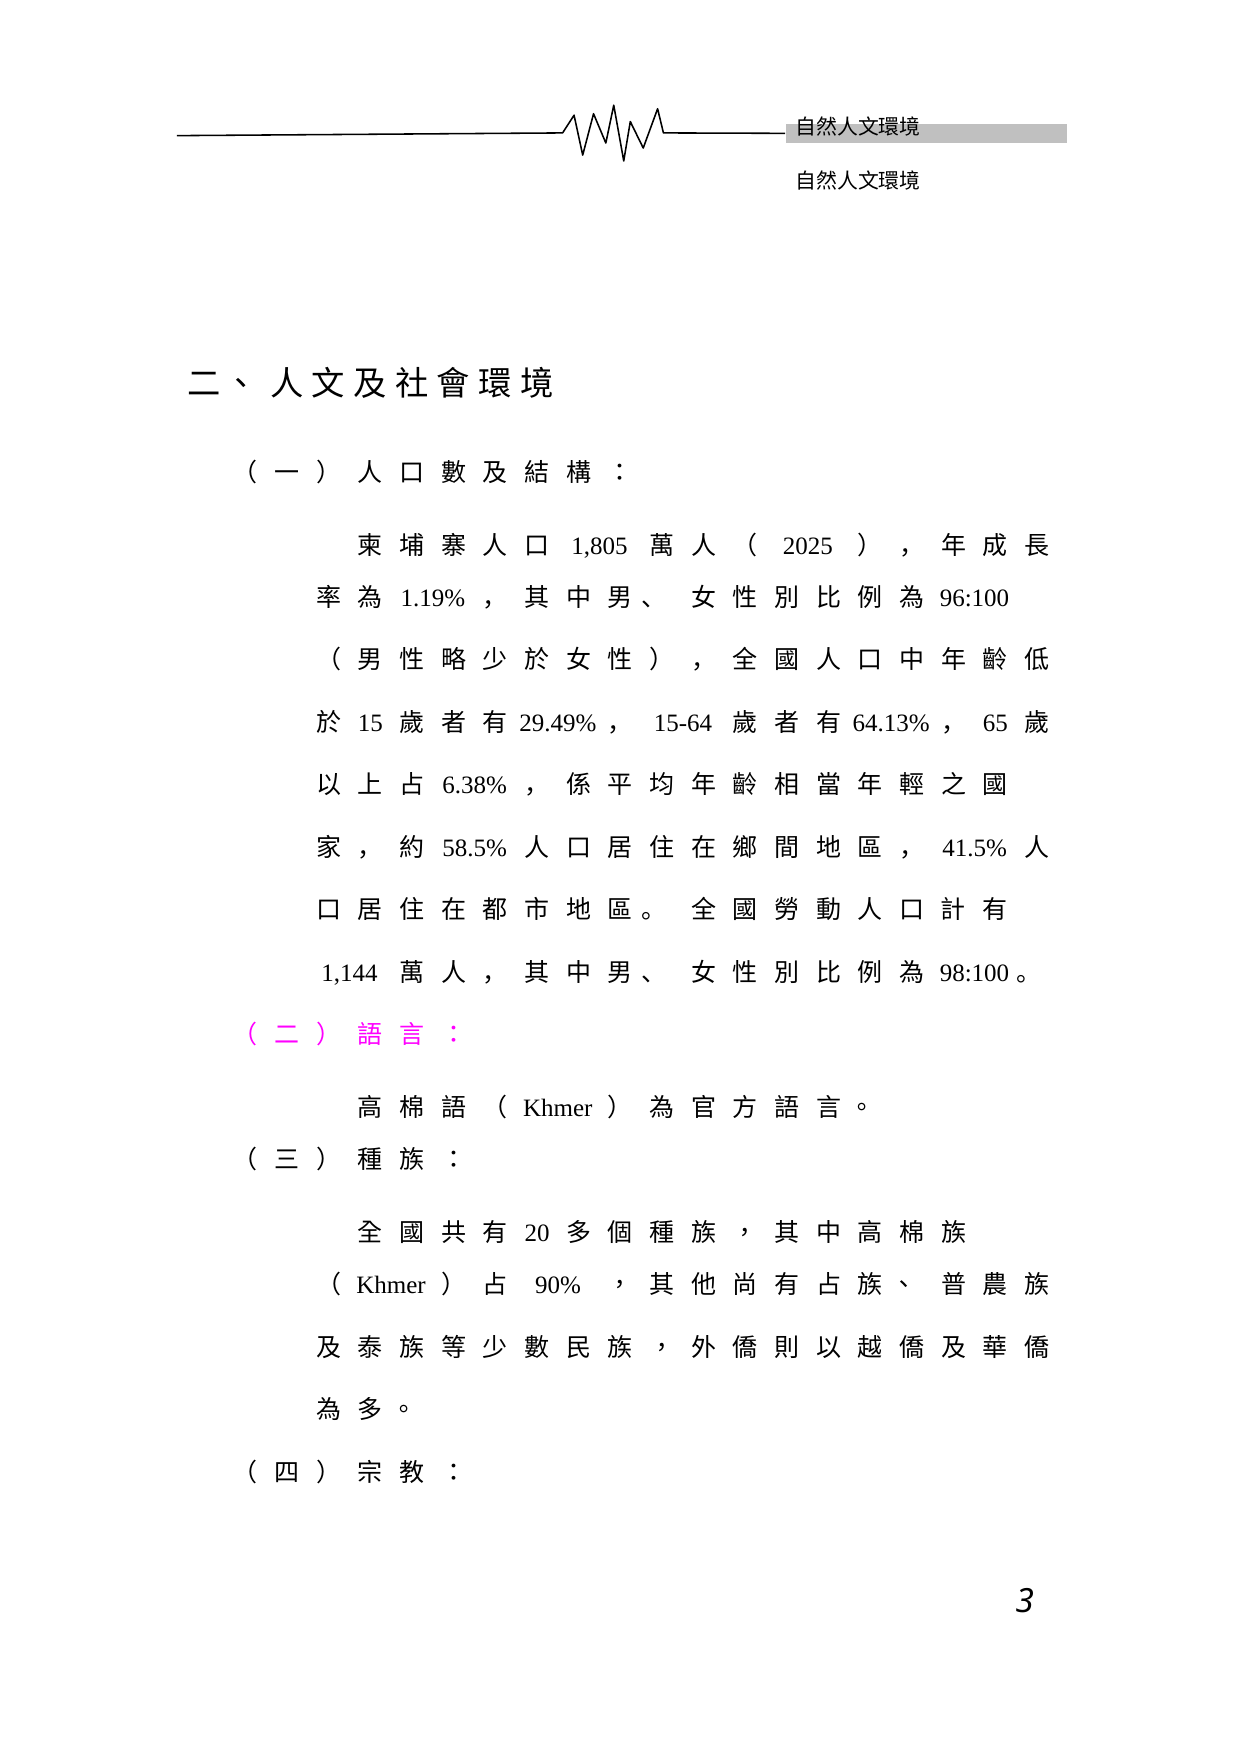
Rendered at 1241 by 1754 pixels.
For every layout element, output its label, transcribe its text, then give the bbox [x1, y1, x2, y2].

text （一）人口數及結構： [207, 429, 1058, 491]
text （三）種族： [207, 1116, 1058, 1179]
text （四）宗教： [207, 1429, 1058, 1491]
text 二、人文及社會環境 [183, 339, 1058, 402]
text 全國共有20多個種族，其中高棉族（Khmer）占90%，其他尚有占族、普農族及泰族等少數民族，外僑則以越僑及華僑為多。 [281, 1179, 1058, 1429]
text （二）語言： [207, 991, 1058, 1054]
text 高棉語（Khmer）為官方語言。 [281, 1054, 1058, 1116]
text 柬埔寨人口1,805萬人（2025），年成長率為1.19%，其中男、女性別比例為96:100（男性略少於女性），全國人口中年齡低於15歲者有29.49%，15-64歲者有64.13%，65歲以上占6.38%，係平均年齡相當年輕之國家，約58.5%人口居住在鄉間地區，41.5%人口居住在都市地區。全國勞動人口計有1,144萬人，其中男、女性別比例為98:100。 [281, 491, 1058, 991]
